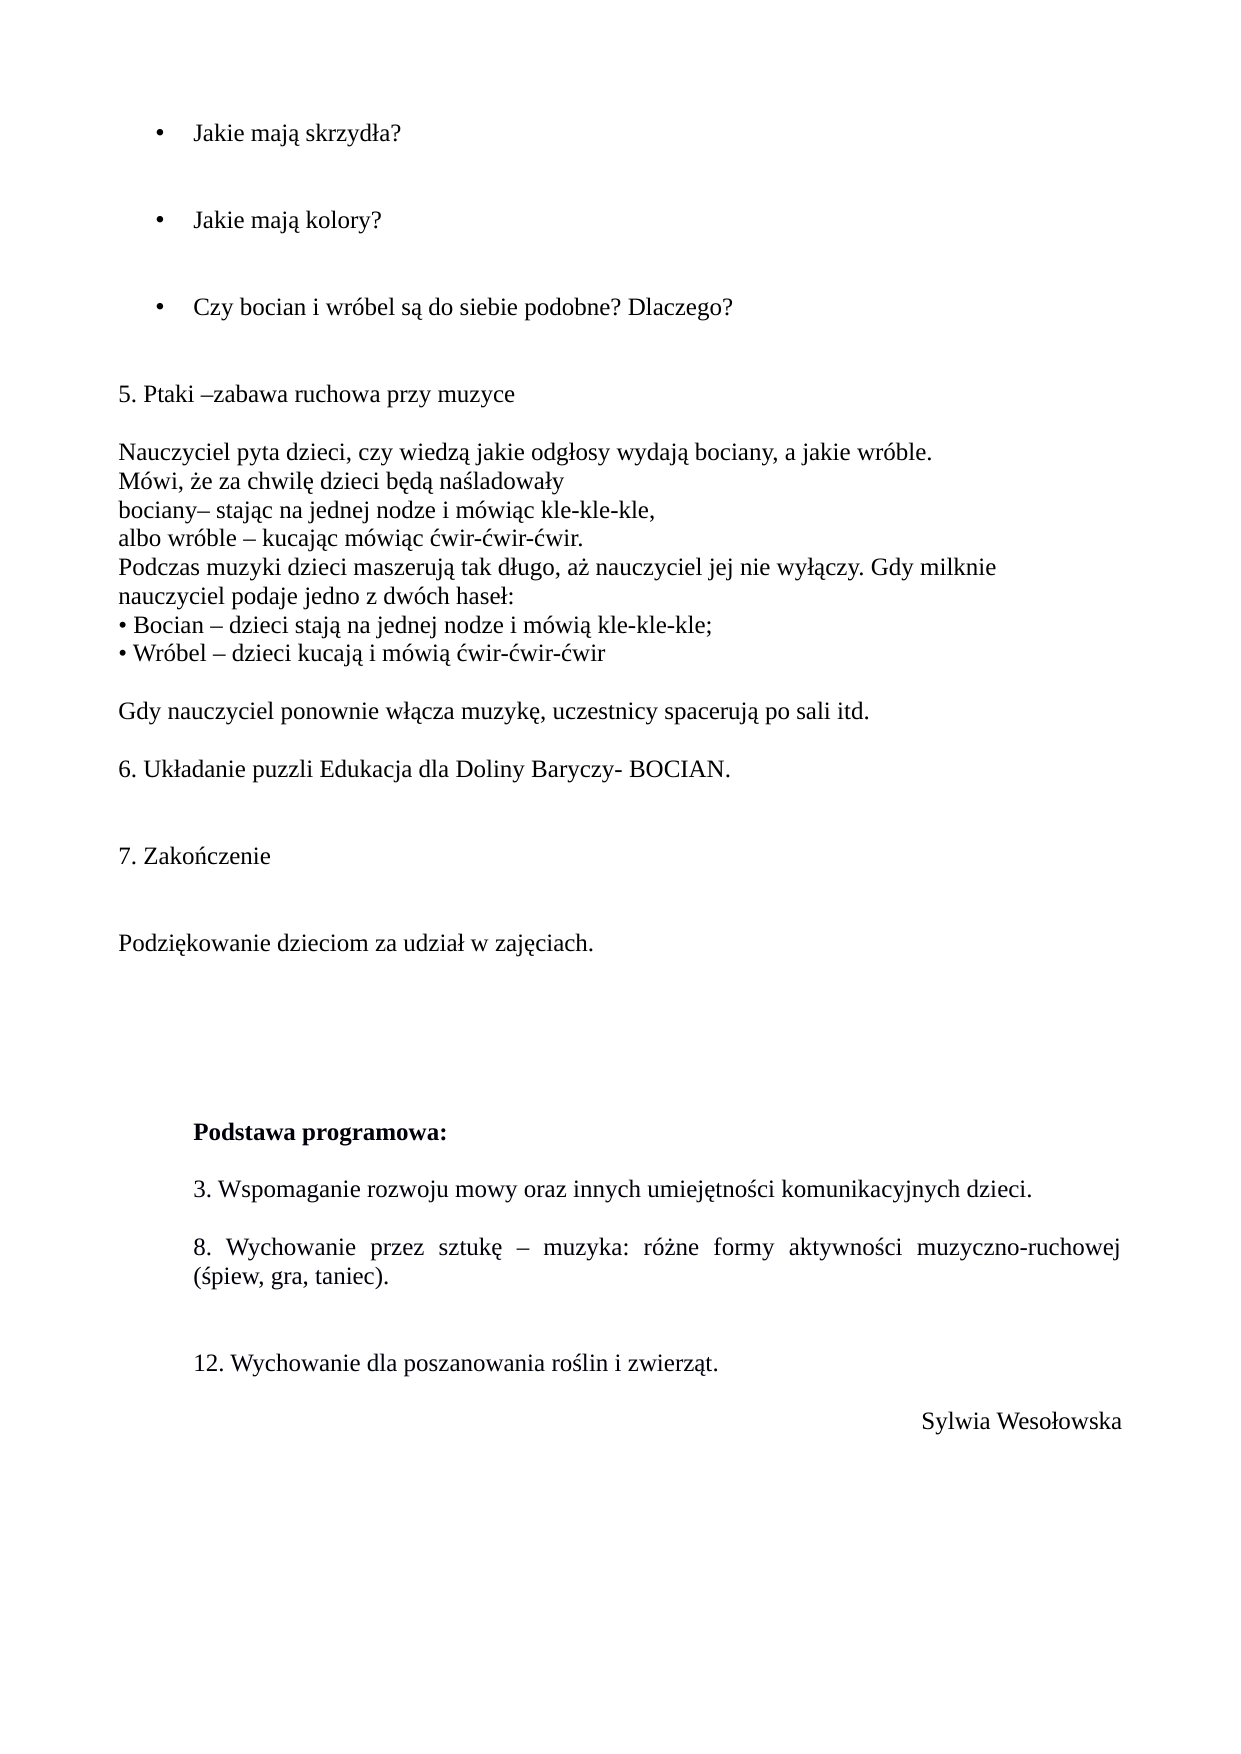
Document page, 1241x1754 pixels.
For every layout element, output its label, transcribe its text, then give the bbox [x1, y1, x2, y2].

text • Wróbel – dzieci kucają i mówią ćwir-ćwir-ćwir [118, 638, 1122, 667]
text 7. Zakończenie [118, 841, 1122, 870]
text Podziękowanie dzieciom za udział w zajęciach. [118, 928, 1122, 957]
text nauczyciel podaje jedno z dwóch haseł: [118, 581, 1122, 610]
text Gdy nauczyciel ponownie włącza muzykę, uczestnicy spacerują po sali itd. [118, 696, 1122, 725]
list Czy bocian i wróbel są do siebie podobne? Dlaczego? [156, 292, 1122, 321]
text Podczas muzyki dzieci maszerują tak długo, aż nauczyciel jej nie wyłączy. Gdy milknie [118, 552, 1122, 581]
text Mówi, że za chwilę dzieci będą naśladowały [118, 466, 1122, 495]
list 8. Wychowanie przez sztukę – muzyka: różne formy aktywności muzyczno-ruchowej (śpiew, gra, taniec). [156, 1232, 1122, 1290]
text Sylwia Wesołowska [118, 1406, 1122, 1435]
list Jakie mają kolory? [156, 205, 1122, 234]
text 5. Ptaki –zabawa ruchowa przy muzyce [118, 379, 1122, 408]
text • Bocian – dzieci stają na jednej nodze i mówią kle-kle-kle; [118, 610, 1122, 638]
text albo wróble – kucając mówiąc ćwir-ćwir-ćwir. [118, 523, 1122, 552]
text 6. Układanie puzzli Edukacja dla Doliny Baryczy- BOCIAN. [118, 754, 1122, 783]
list 3. Wspomaganie rozwoju mowy oraz innych umiejętności komunikacyjnych dzieci. [156, 1174, 1122, 1203]
text Nauczyciel pyta dzieci, czy wiedzą jakie odgłosy wydają bociany, a jakie wróble. [118, 437, 1122, 466]
list 12. Wychowanie dla poszanowania roślin i zwierząt. [156, 1348, 1122, 1377]
list Podstawa programowa: [156, 1117, 1122, 1145]
text bociany– stając na jednej nodze i mówiąc kle-kle-kle, [118, 495, 1122, 523]
list Jakie mają skrzydła? [156, 118, 1122, 147]
